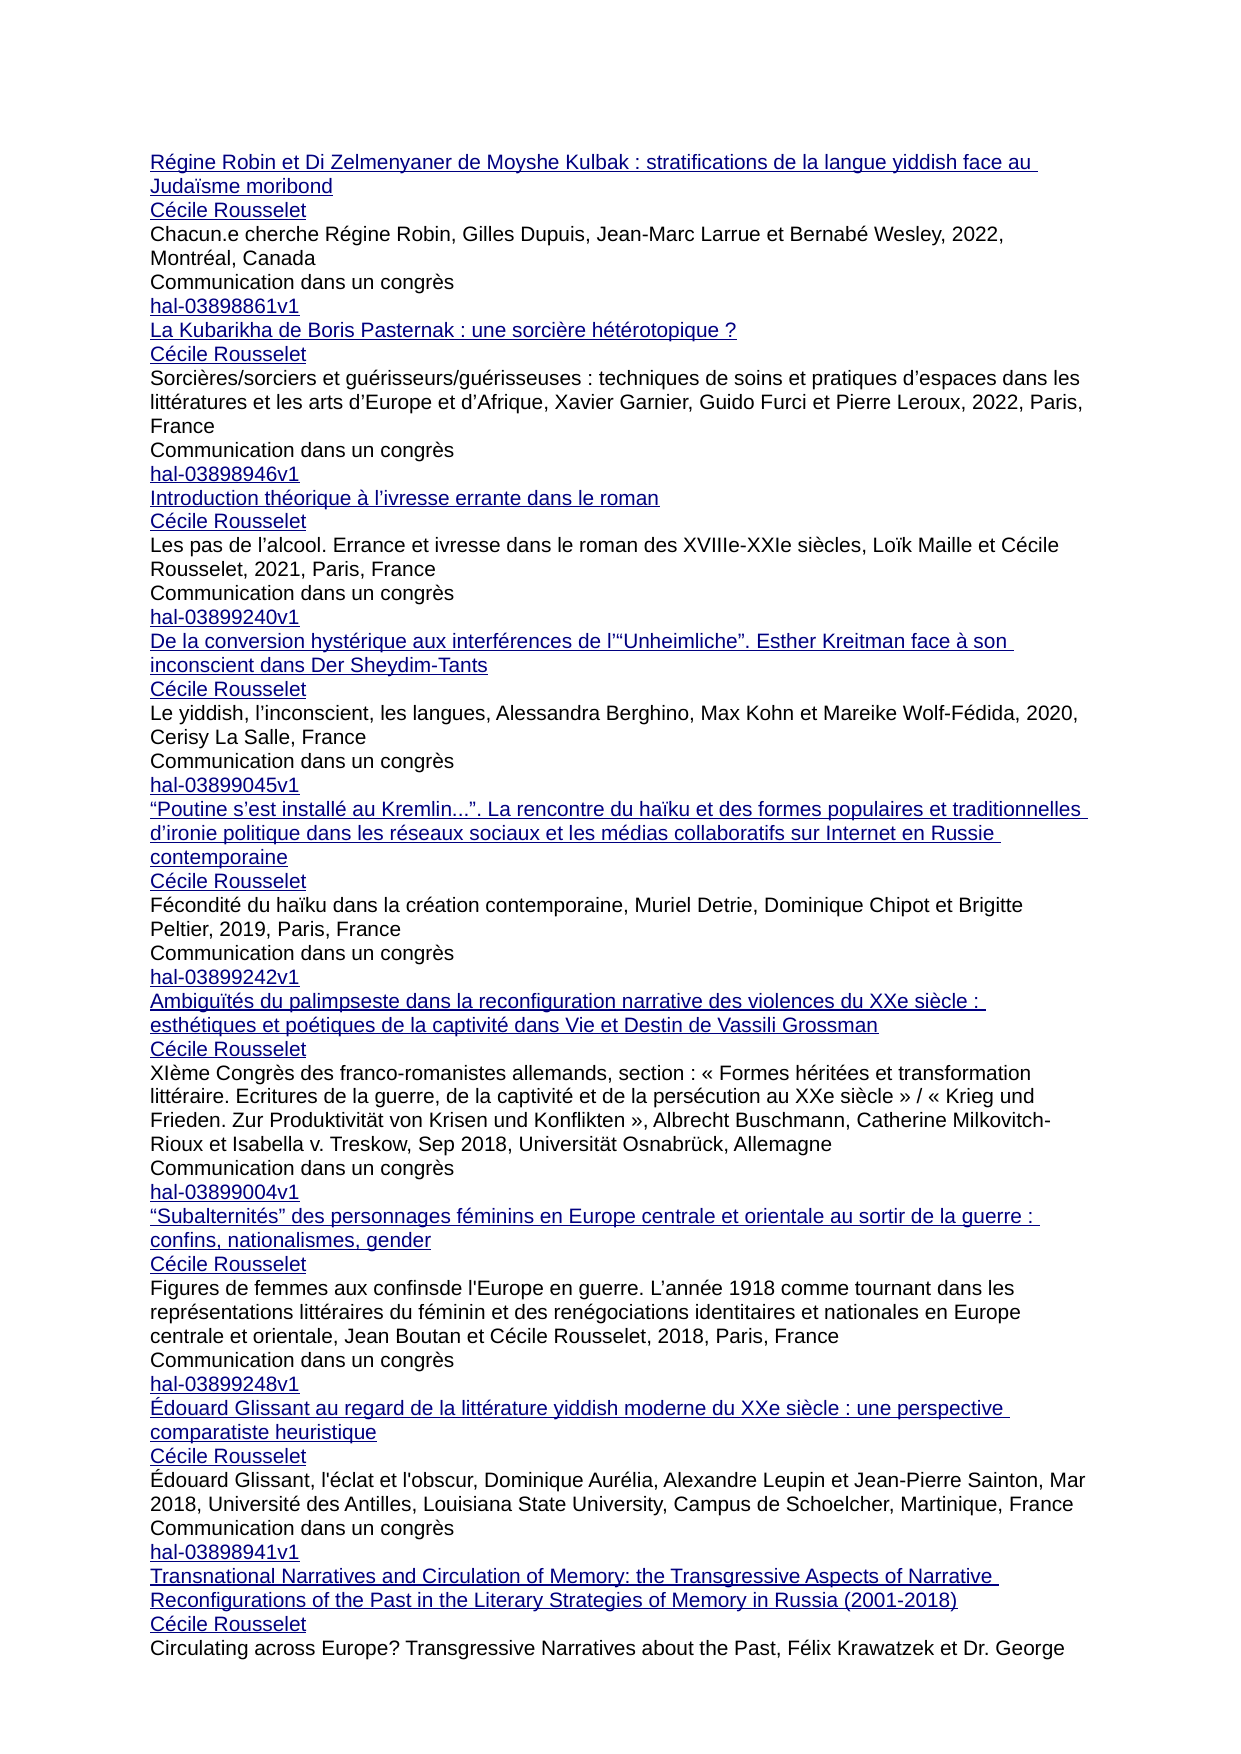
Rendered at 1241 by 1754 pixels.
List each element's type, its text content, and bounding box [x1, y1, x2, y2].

table_cell Édouard Glissant au regard de la littérature yiddish moderne du XXe siècle : une perspective comparatiste heuristique Cécile Rousselet Édouard Glissant, l'éclat et l'obscur, Dominique Aurélia, Alexandre Leupin et Jean-Pierre Sainton, Mar 2018, Université des Antilles, Louisiana State University, Campus de Schoelcher, Martinique, France Communication dans un congrès hal-03898941v1 [150, 1396, 1090, 1563]
table_cell Ambiguïtés du palimpseste dans la reconfiguration narrative des violences du XXe siècle : esthétiques et poétiques de la captivité dans Vie et Destin de Vassili Grossman Cécile Rousselet XIème Congrès des franco-romanistes allemands, section : « Formes héritées et transformation littéraire. Ecritures de la guerre, de la captivité et de la persécution au XXe siècle » / « Krieg und Frieden. Zur Produktivität von Krisen und Konflikten », Albrecht Buschmann, Catherine Milkovitch-Rioux et Isabella v. Treskow, Sep 2018, Universität Osnabrück, Allemagne Communication dans un congrès hal-03899004v1 [150, 989, 1090, 1204]
table_cell Transnational Narratives and Circulation of Memory: the Transgressive Aspects of Narrative Reconfigurations of the Past in the Literary Strategies of Memory in Russia (2001-2018) Cécile Rousselet Circulating across Europe? Transgressive Narratives about the Past, Félix Krawatzek et Dr. George [150, 1564, 1090, 1659]
table_cell “Poutine s’est installé au Kremlin...”. La rencontre du haïku et des formes populaires et traditionnelles d’ironie politique dans les réseaux sociaux et les médias collaboratifs sur Internet en Russie contemporaine Cécile Rousselet Fécondité du haïku dans la création contemporaine, Muriel Detrie, Dominique Chipot et Brigitte Peltier, 2019, Paris, France Communication dans un congrès hal-03899242v1 [150, 797, 1090, 988]
table_cell Introduction théorique à l’ivresse errante dans le roman Cécile Rousselet Les pas de l’alcool. Errance et ivresse dans le roman des XVIIIe-XXIe siècles, Loïk Maille et Cécile Rousselet, 2021, Paris, France Communication dans un congrès hal-03899240v1 [150, 485, 1090, 629]
table_cell “Subalternités” des personnages féminins en Europe centrale et orientale au sortir de la guerre : confins, nationalismes, gender Cécile Rousselet Figures de femmes aux confinsde l'Europe en guerre. L’année 1918 comme tournant dans les représentations littéraires du féminin et des renégociations identitaires et nationales en Europe centrale et orientale, Jean Boutan et Cécile Rousselet, 2018, Paris, France Communication dans un congrès hal-03899248v1 [150, 1204, 1090, 1396]
table_cell De la conversion hystérique aux interférences de l’“Unheimliche”. Esther Kreitman face à son inconscient dans Der Sheydim-Tants Cécile Rousselet Le yiddish, l’inconscient, les langues, Alessandra Berghino, Max Kohn et Mareike Wolf-Fédida, 2020, Cerisy La Salle, France Communication dans un congrès hal-03899045v1 [150, 629, 1090, 797]
table_cell Régine Robin et Di Zelmenyaner de Moyshe Kulbak : stratifications de la langue yiddish face au Judaïsme moribond Cécile Rousselet Chacun.e cherche Régine Robin, Gilles Dupuis, Jean-Marc Larrue et Bernabé Wesley, 2022, Montréal, Canada Communication dans un congrès hal-03898861v1 [150, 150, 1090, 318]
table_cell La Kubarikha de Boris Pasternak : une sorcière hétérotopique ? Cécile Rousselet Sorcières/sorciers et guérisseurs/guérisseuses : techniques de soins et pratiques d’espaces dans les littératures et les arts d’Europe et d’Afrique, Xavier Garnier, Guido Furci et Pierre Leroux, 2022, Paris, France Communication dans un congrès hal-03898946v1 [150, 318, 1090, 485]
